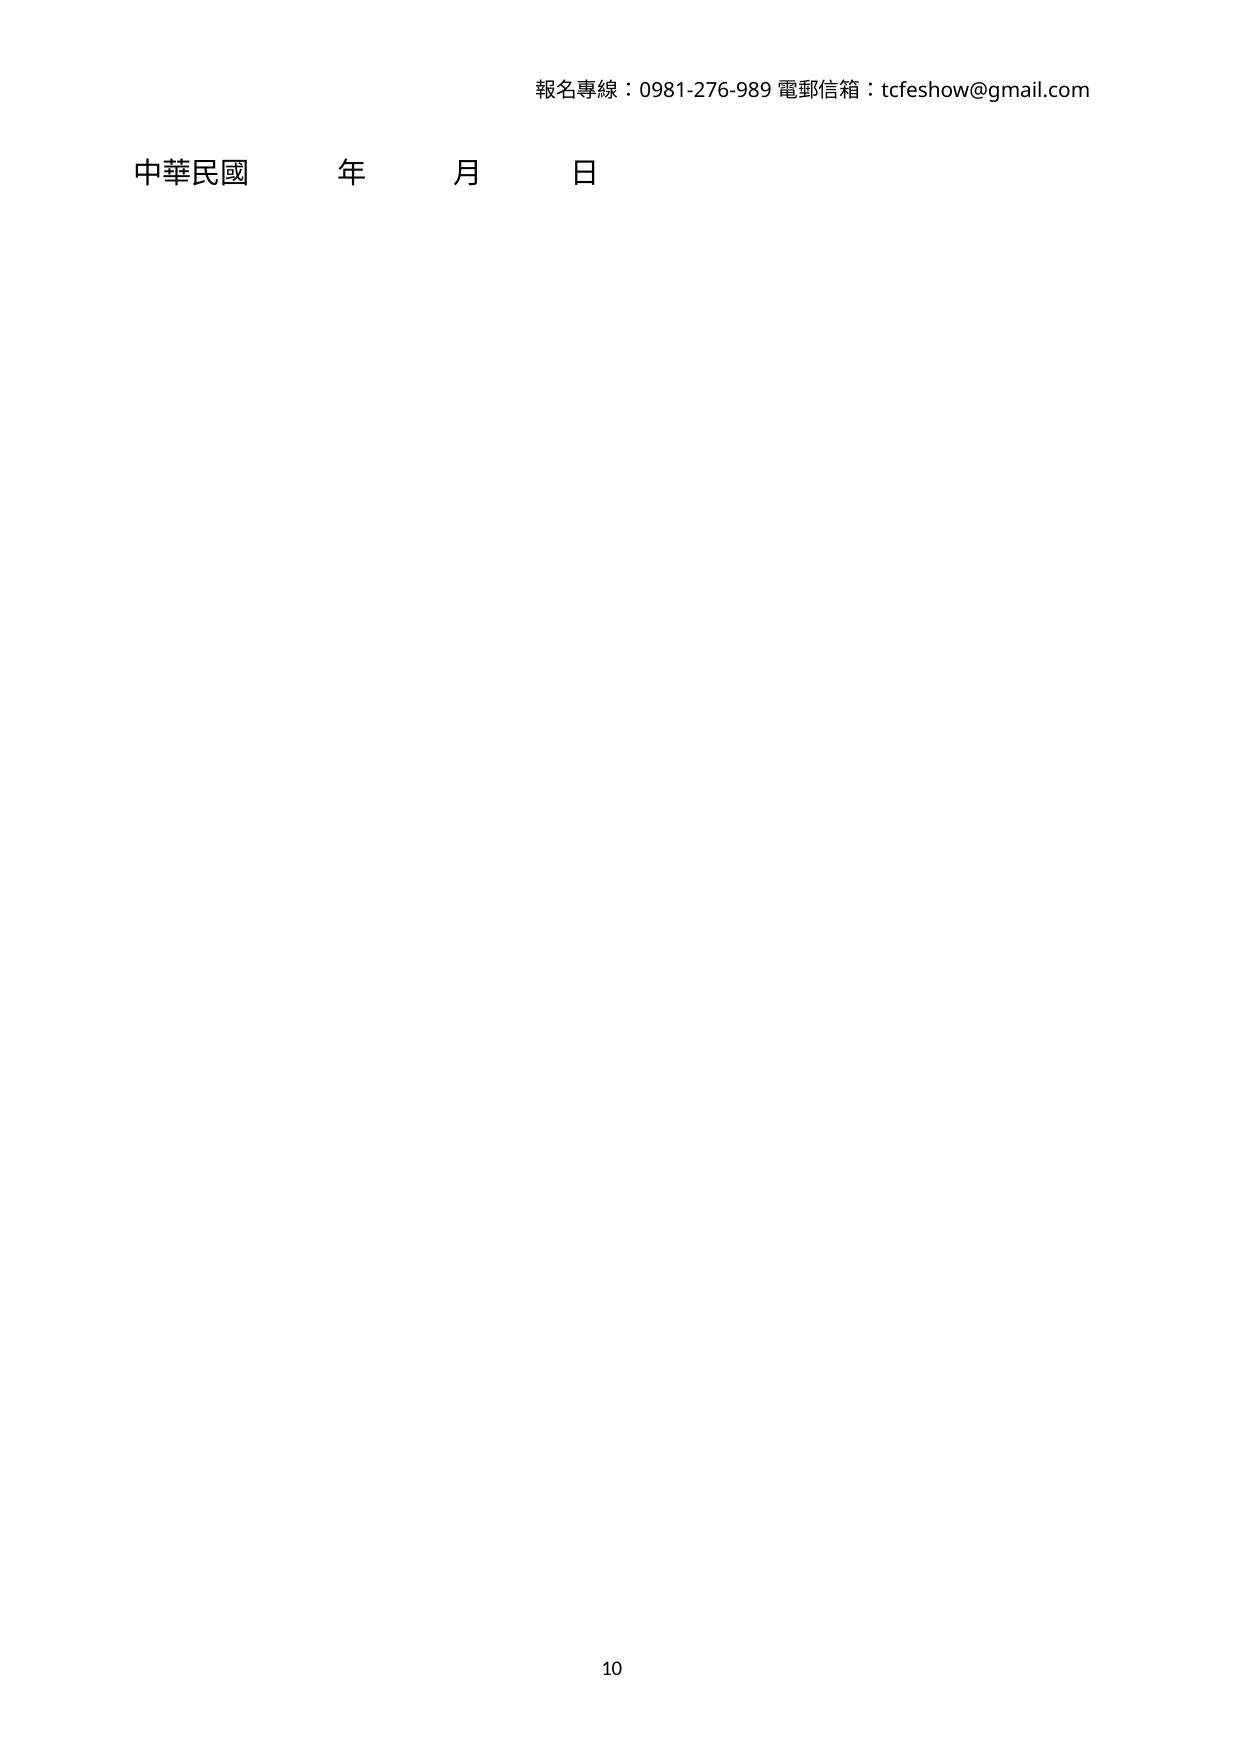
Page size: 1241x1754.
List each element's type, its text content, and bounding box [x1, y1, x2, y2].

text 中華民國 年 月 日 [133, 150, 1090, 192]
